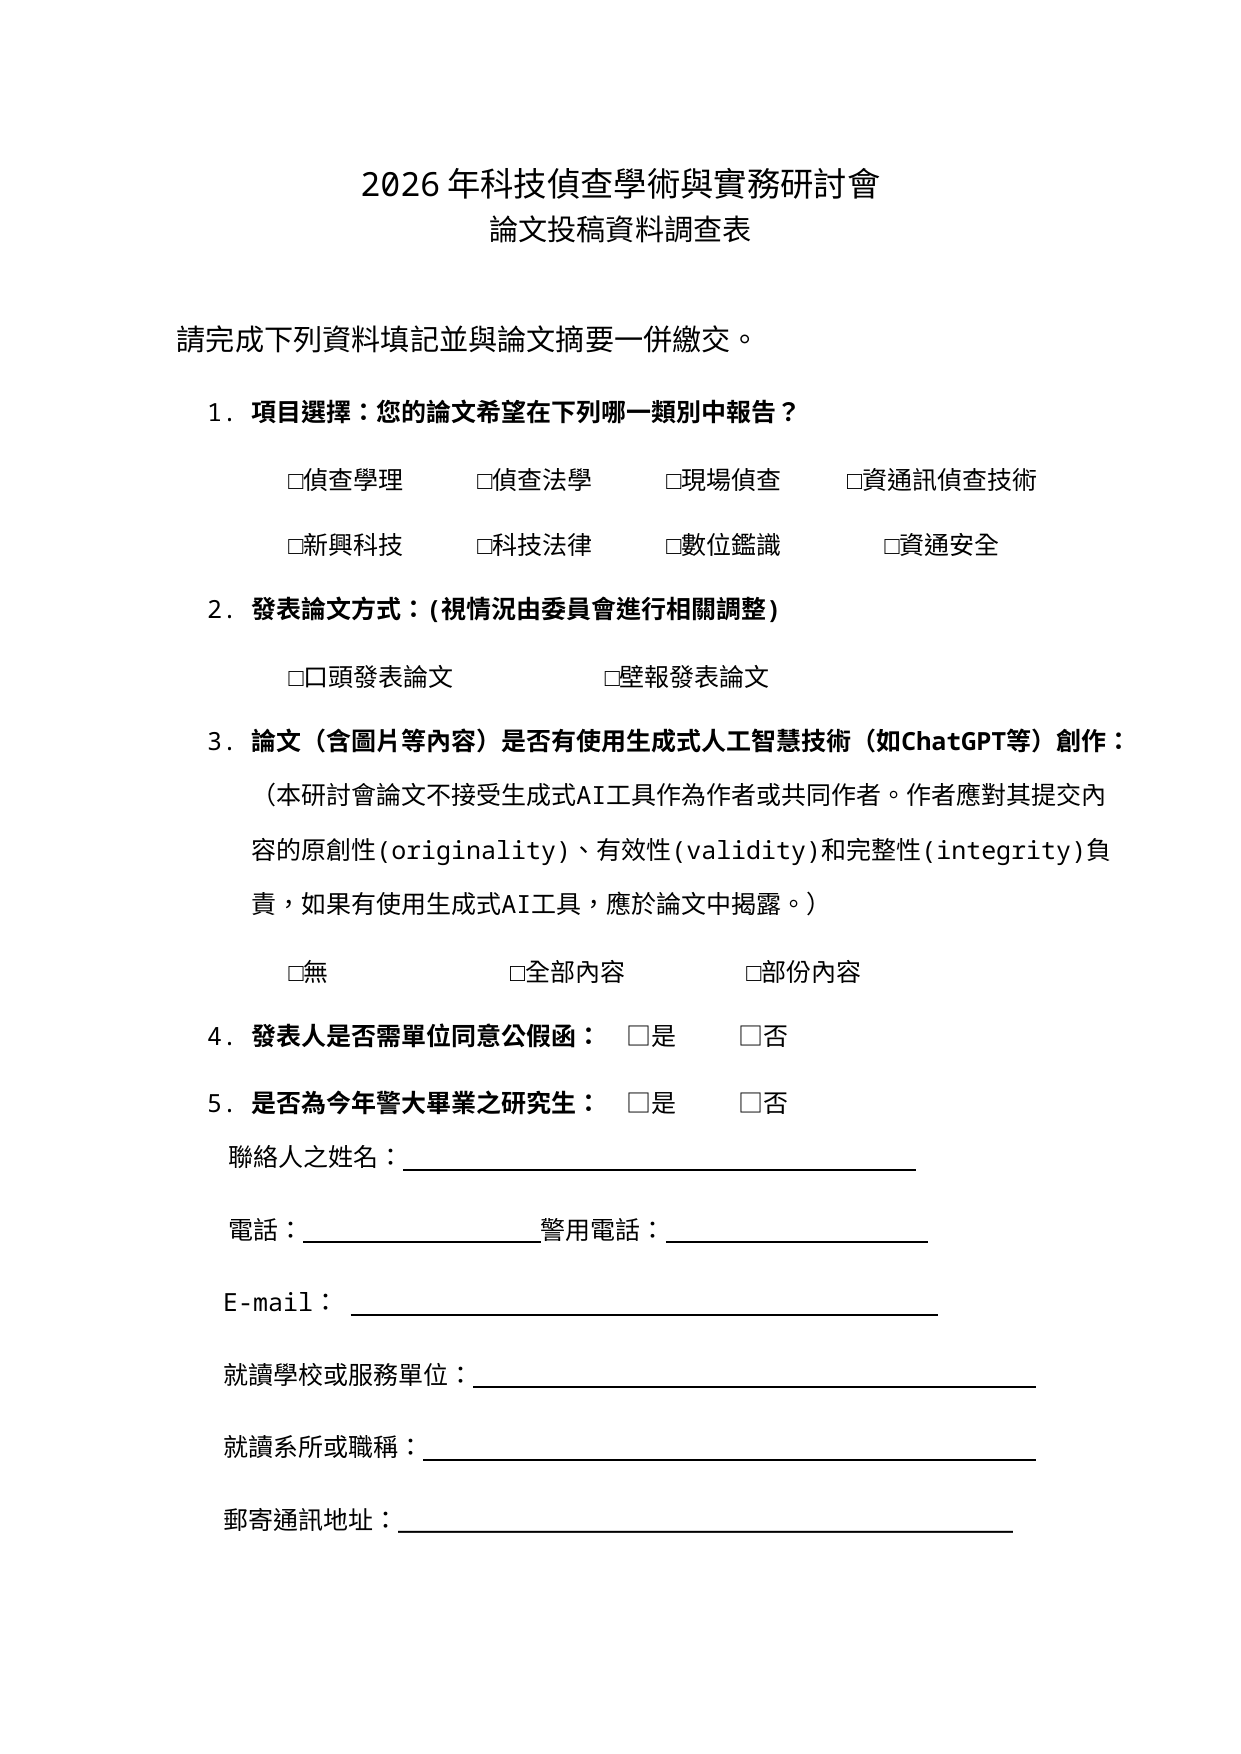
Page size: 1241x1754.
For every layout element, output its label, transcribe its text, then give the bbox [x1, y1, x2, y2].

table_header □現場偵查 [629, 447, 818, 512]
table_header □部份內容 [735, 939, 924, 1004]
list 論文（含圖片等內容）是否有使用生成式人工智慧技術（如ChatGPT等）創作：（本研討會論文不接受生成式AI工具作為作者或共同作者。作者應對其提交內容的原創性(originality)、有效性(validity)和完整性(integrity)負責，如果有使用生成式AI工具，應於論文中揭露。） [207, 721, 1122, 921]
text 論文投稿資料調查表 [118, 206, 1122, 248]
text 就讀學校或服務單位： [218, 1355, 1122, 1391]
table_cell □資通安全 [818, 512, 1066, 577]
table_header □資通訊偵查技術 [818, 447, 1066, 512]
text 就讀系所或職稱： [218, 1428, 1122, 1464]
text 聯絡人之姓名： [118, 1138, 1122, 1174]
table_cell □新興科技 [251, 512, 440, 577]
list 是否為今年警大畢業之研究生： □是 □否 [207, 1083, 1122, 1119]
list 項目選擇：您的論文希望在下列哪一類別中報告？ [207, 393, 1122, 429]
text 郵寄通訊地址：_________________________________________ [218, 1500, 1122, 1536]
table_header □偵查學理 [251, 447, 440, 512]
table_header □偵查法學 [440, 447, 629, 512]
list 發表論文方式：(視情況由委員會進行相關調整) [207, 589, 1122, 626]
table_header □口頭發表論文 [277, 644, 584, 709]
table_header □全部內容 [499, 939, 735, 1004]
table_cell □數位鑑識 [629, 512, 818, 577]
text 2026年科技偵查學術與實務研討會 [118, 158, 1122, 206]
list 發表人是否需單位同意公假函： □是 □否 [207, 1016, 1122, 1053]
table_cell □科技法律 [440, 512, 629, 577]
text 請完成下列資料填記並與論文摘要一併繳交。 [118, 317, 1122, 359]
text 電話： 警用電話： [118, 1210, 1122, 1246]
table_header □無 [277, 939, 498, 1004]
table_header □壁報發表論文 [584, 644, 790, 709]
text E-mail： [218, 1283, 1122, 1319]
